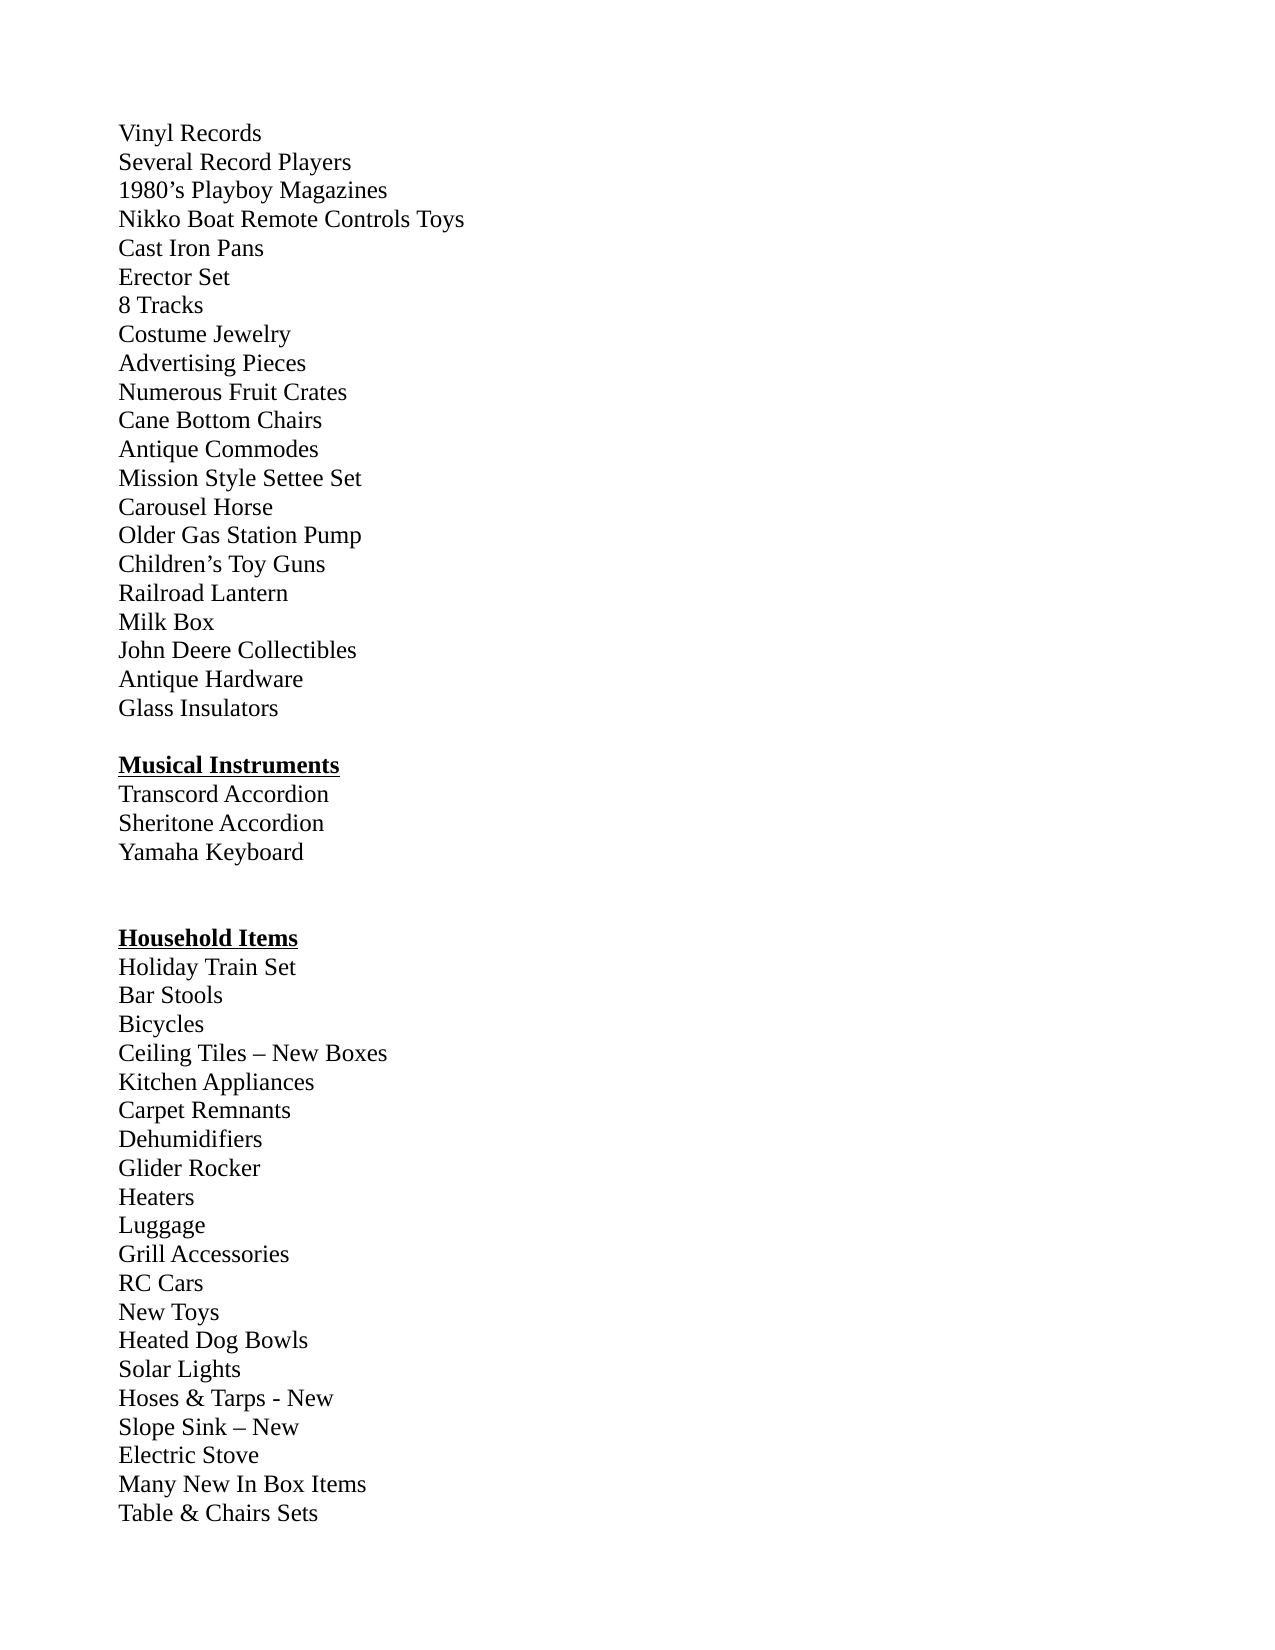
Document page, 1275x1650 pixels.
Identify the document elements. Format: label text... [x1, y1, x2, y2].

text Household Items [118, 923, 1157, 952]
text Erector Set [118, 262, 1157, 291]
text Heaters [118, 1182, 1157, 1211]
text Solar Lights [118, 1354, 1157, 1383]
text Grill Accessories [118, 1239, 1157, 1268]
text Ceiling Tiles – New Boxes [118, 1038, 1157, 1067]
text Several Record Players [118, 147, 1157, 176]
text Older Gas Station Pump [118, 521, 1157, 549]
text Hoses & Tarps - New [118, 1383, 1157, 1412]
text John Deere Collectibles [118, 636, 1157, 664]
text 8 Tracks [118, 291, 1157, 319]
text Costume Jewelry [118, 319, 1157, 348]
text 1980’s Playboy Magazines [118, 176, 1157, 204]
text Carpet Remnants [118, 1096, 1157, 1124]
text Sheritone Accordion [118, 808, 1157, 837]
text Numerous Fruit Crates [118, 377, 1157, 406]
text Transcord Accordion [118, 779, 1157, 808]
text Cast Iron Pans [118, 233, 1157, 262]
text Luggage [118, 1211, 1157, 1239]
text Heated Dog Bowls [118, 1326, 1157, 1354]
text Musical Instruments [118, 751, 1157, 779]
text Bar Stools [118, 981, 1157, 1009]
text Mission Style Settee Set [118, 463, 1157, 492]
text Yamaha Keyboard [118, 837, 1157, 866]
text Carousel Horse [118, 492, 1157, 521]
text Bicycles [118, 1009, 1157, 1038]
text Slope Sink – New [118, 1412, 1157, 1441]
text Glass Insulators [118, 693, 1157, 722]
text Dehumidifiers [118, 1124, 1157, 1153]
text RC Cars [118, 1268, 1157, 1297]
text Vinyl Records [118, 118, 1157, 147]
text Antique Commodes [118, 434, 1157, 463]
text Table & Chairs Sets [118, 1498, 1157, 1527]
text Many New In Box Items [118, 1469, 1157, 1498]
text Advertising Pieces [118, 348, 1157, 377]
text Kitchen Appliances [118, 1067, 1157, 1096]
text Electric Stove [118, 1441, 1157, 1469]
text Nikko Boat Remote Controls Toys [118, 204, 1157, 233]
text Glider Rocker [118, 1153, 1157, 1182]
text Antique Hardware [118, 664, 1157, 693]
text Holiday Train Set [118, 952, 1157, 981]
text Children’s Toy Guns [118, 549, 1157, 578]
text Cane Bottom Chairs [118, 406, 1157, 434]
text Milk Box [118, 607, 1157, 636]
text Railroad Lantern [118, 578, 1157, 607]
text New Toys [118, 1297, 1157, 1326]
